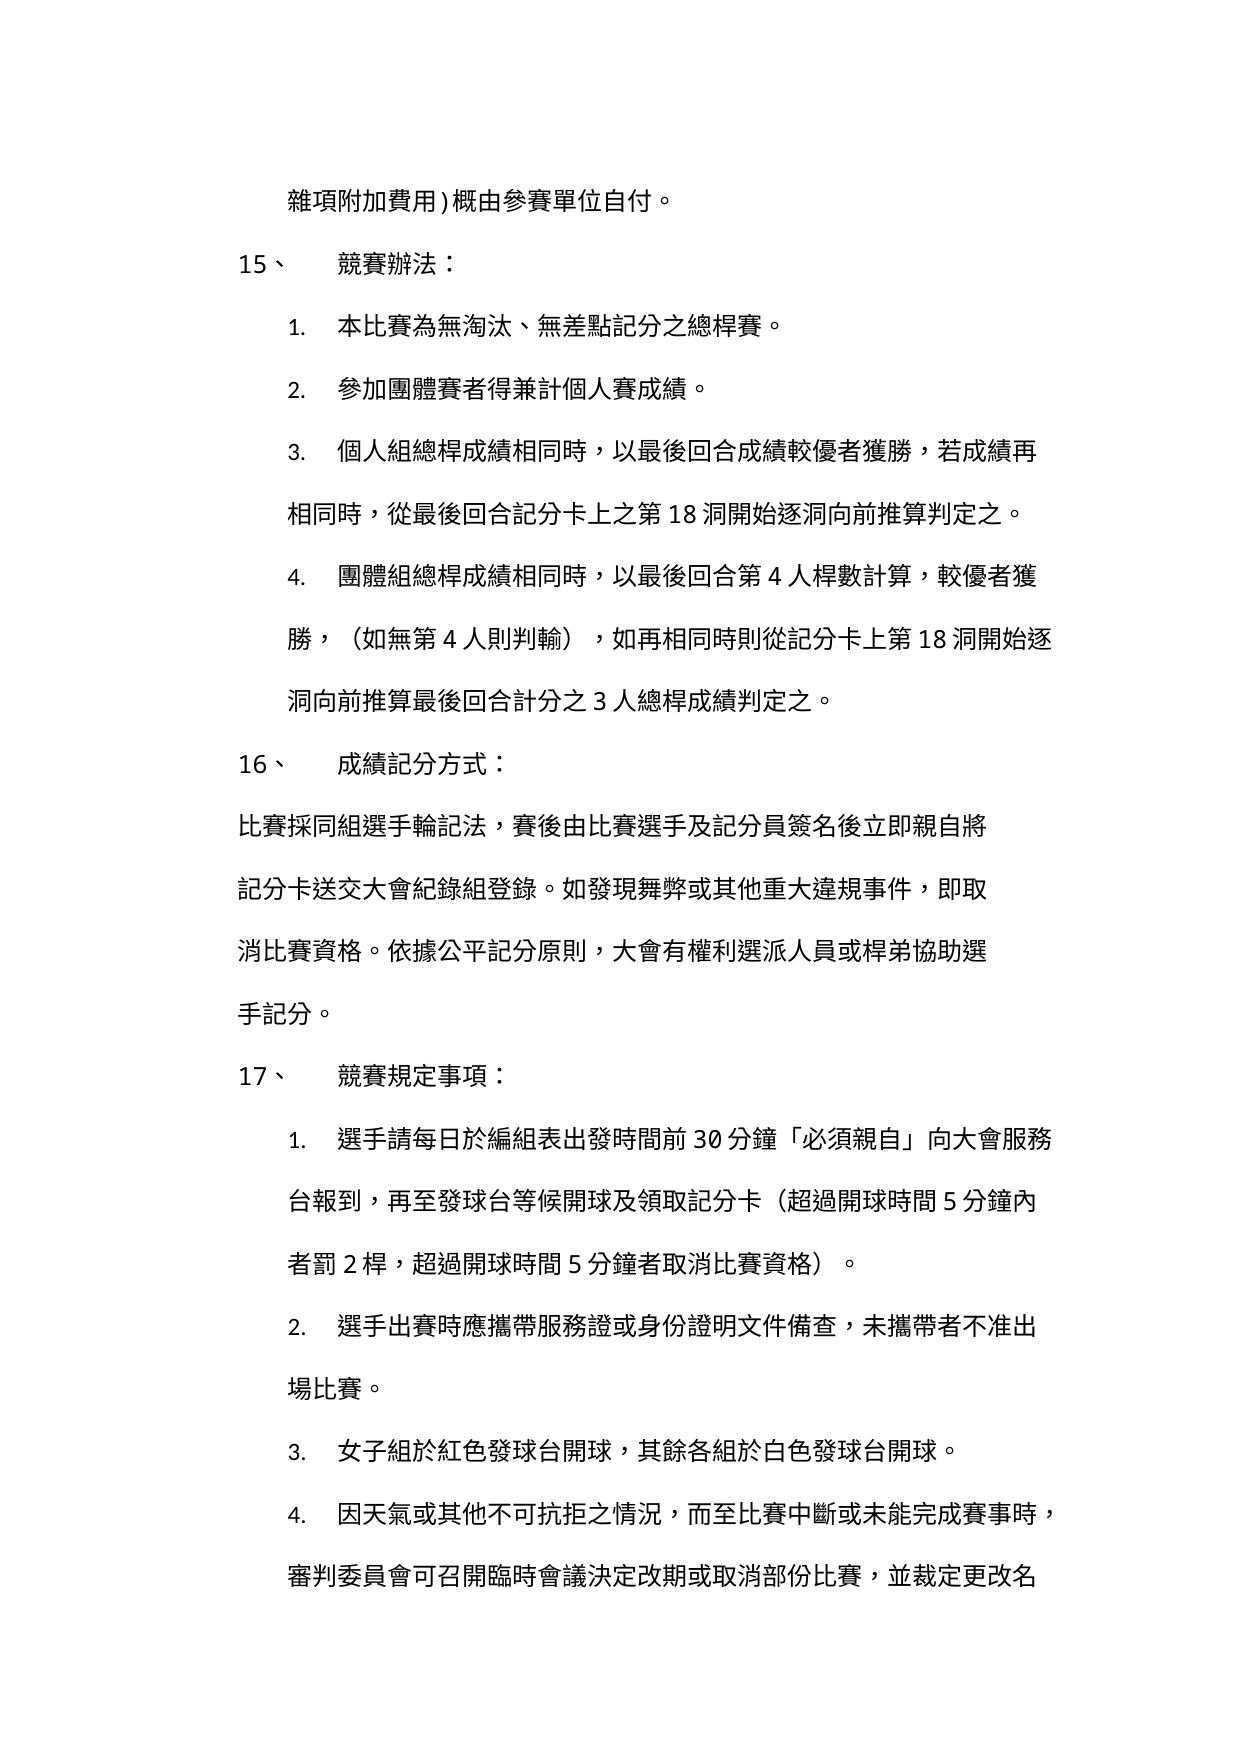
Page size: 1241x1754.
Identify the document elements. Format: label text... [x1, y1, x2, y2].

text 手記分。 [237, 971, 1053, 1033]
text 雜項附加費用)概由參賽單位自付。 [287, 158, 1053, 221]
list 團體組總桿成績相同時，以最後回合第4人桿數計算，較優者獲勝，（如無第4人則判輸），如再相同時則從記分卡上第18洞開始逐洞向前推算最後回合計分之3人總桿成績判定之。 [287, 533, 1053, 721]
text 消比賽資格。依據公平記分原則，大會有權利選派人員或桿弟協助選 [237, 908, 1053, 971]
list 本比賽為無淘汰、無差點記分之總桿賽。 [287, 283, 1053, 346]
list 個人組總桿成績相同時，以最後回合成績較優者獲勝，若成績再相同時，從最後回合記分卡上之第18洞開始逐洞向前推算判定之。 [287, 408, 1053, 533]
list 參加團體賽者得兼計個人賽成績。 [287, 346, 1053, 408]
list 選手請每日於編組表出發時間前30分鐘「必須親自」向大會服務台報到，再至發球台等候開球及領取記分卡（超過開球時間5分鐘內者罰2桿，超過開球時間5分鐘者取消比賽資格）。 [287, 1096, 1053, 1283]
list 成績記分方式： [237, 721, 1053, 783]
list 競賽規定事項： [237, 1033, 1053, 1096]
list 因天氣或其他不可抗拒之情況，而至比賽中斷或未能完成賽事時，審判委員會可召開臨時會議決定改期或取消部份比賽，並裁定更改名次判定方式。 [287, 1471, 1053, 1596]
text 比賽採同組選手輪記法，賽後由比賽選手及記分員簽名後立即親自將 [237, 783, 1053, 846]
text 記分卡送交大會紀錄組登錄。如發現舞弊或其他重大違規事件，即取 [237, 846, 1053, 908]
list 選手出賽時應攜帶服務證或身份證明文件備查，未攜帶者不准出場比賽。 [287, 1283, 1053, 1408]
list 女子組於紅色發球台開球，其餘各組於白色發球台開球。 [287, 1408, 1053, 1471]
list 競賽辦法： [237, 221, 1053, 283]
